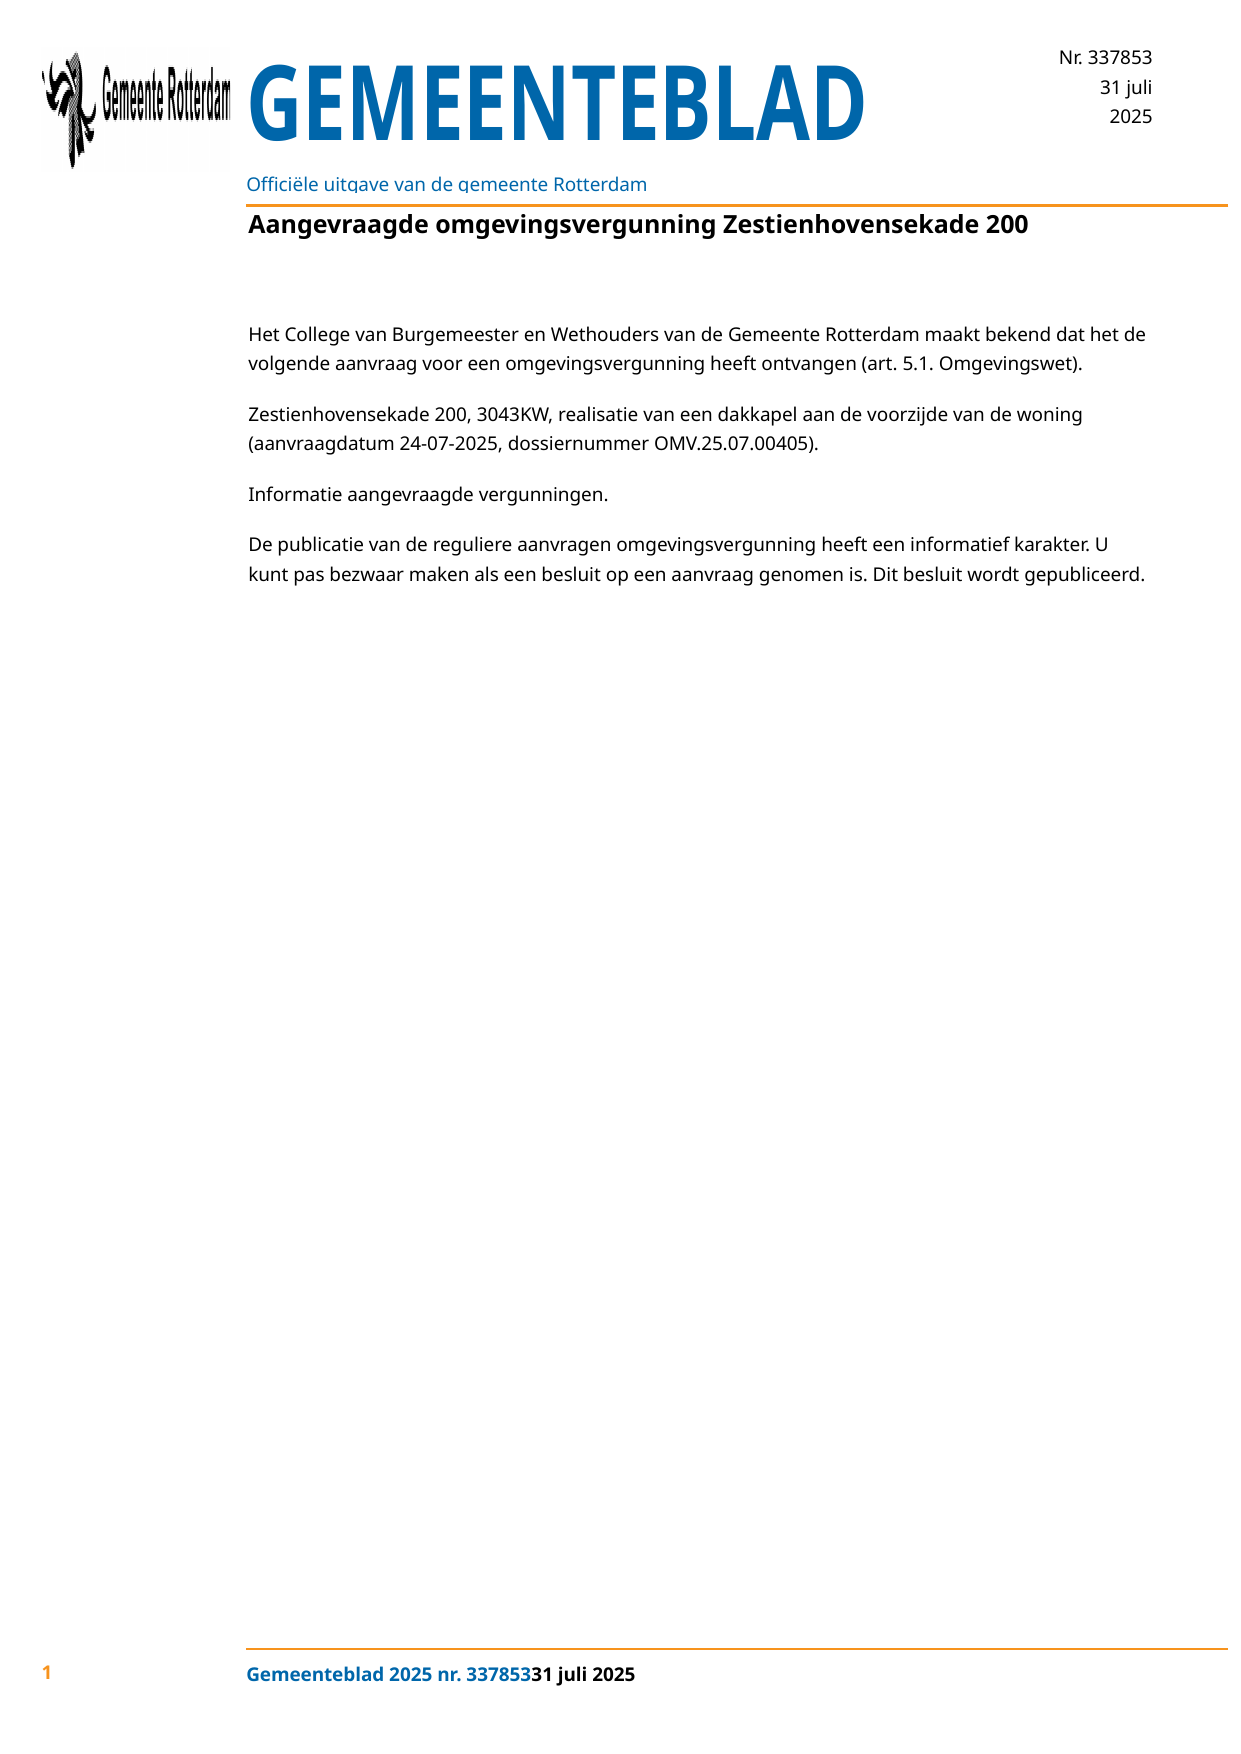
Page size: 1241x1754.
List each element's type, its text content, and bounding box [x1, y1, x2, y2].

text De publicatie van de reguliere aanvragen omgevingsvergunning heeft een informatief karakter. U kunt pas bezwaar maken als een besluit op een aanvraag genomen is. Dit besluit wordt gepubliceerd. [248, 531, 1152, 586]
text Informatie aangevraagde vergunningen. [248, 481, 1152, 506]
text Zestienhovensekade 200, 3043KW, realisatie van een dakkapel aan de voorzijde van de woning (aanvraagdatum 24-07-2025, dossiernummer OMV.25.07.00405). [248, 401, 1152, 456]
text Het College van Burgemeester en Wethouders van de Gemeente Rotterdam maakt bekend dat het de volgende aanvraag voor een omgevingsvergunning heeft ontvangen (art. 5.1. Omgevingswet). [248, 321, 1152, 376]
picture [41, 47, 231, 172]
text Aangevraagde omgevingsvergunning Zestienhovensekade 200 [248, 207, 1152, 241]
